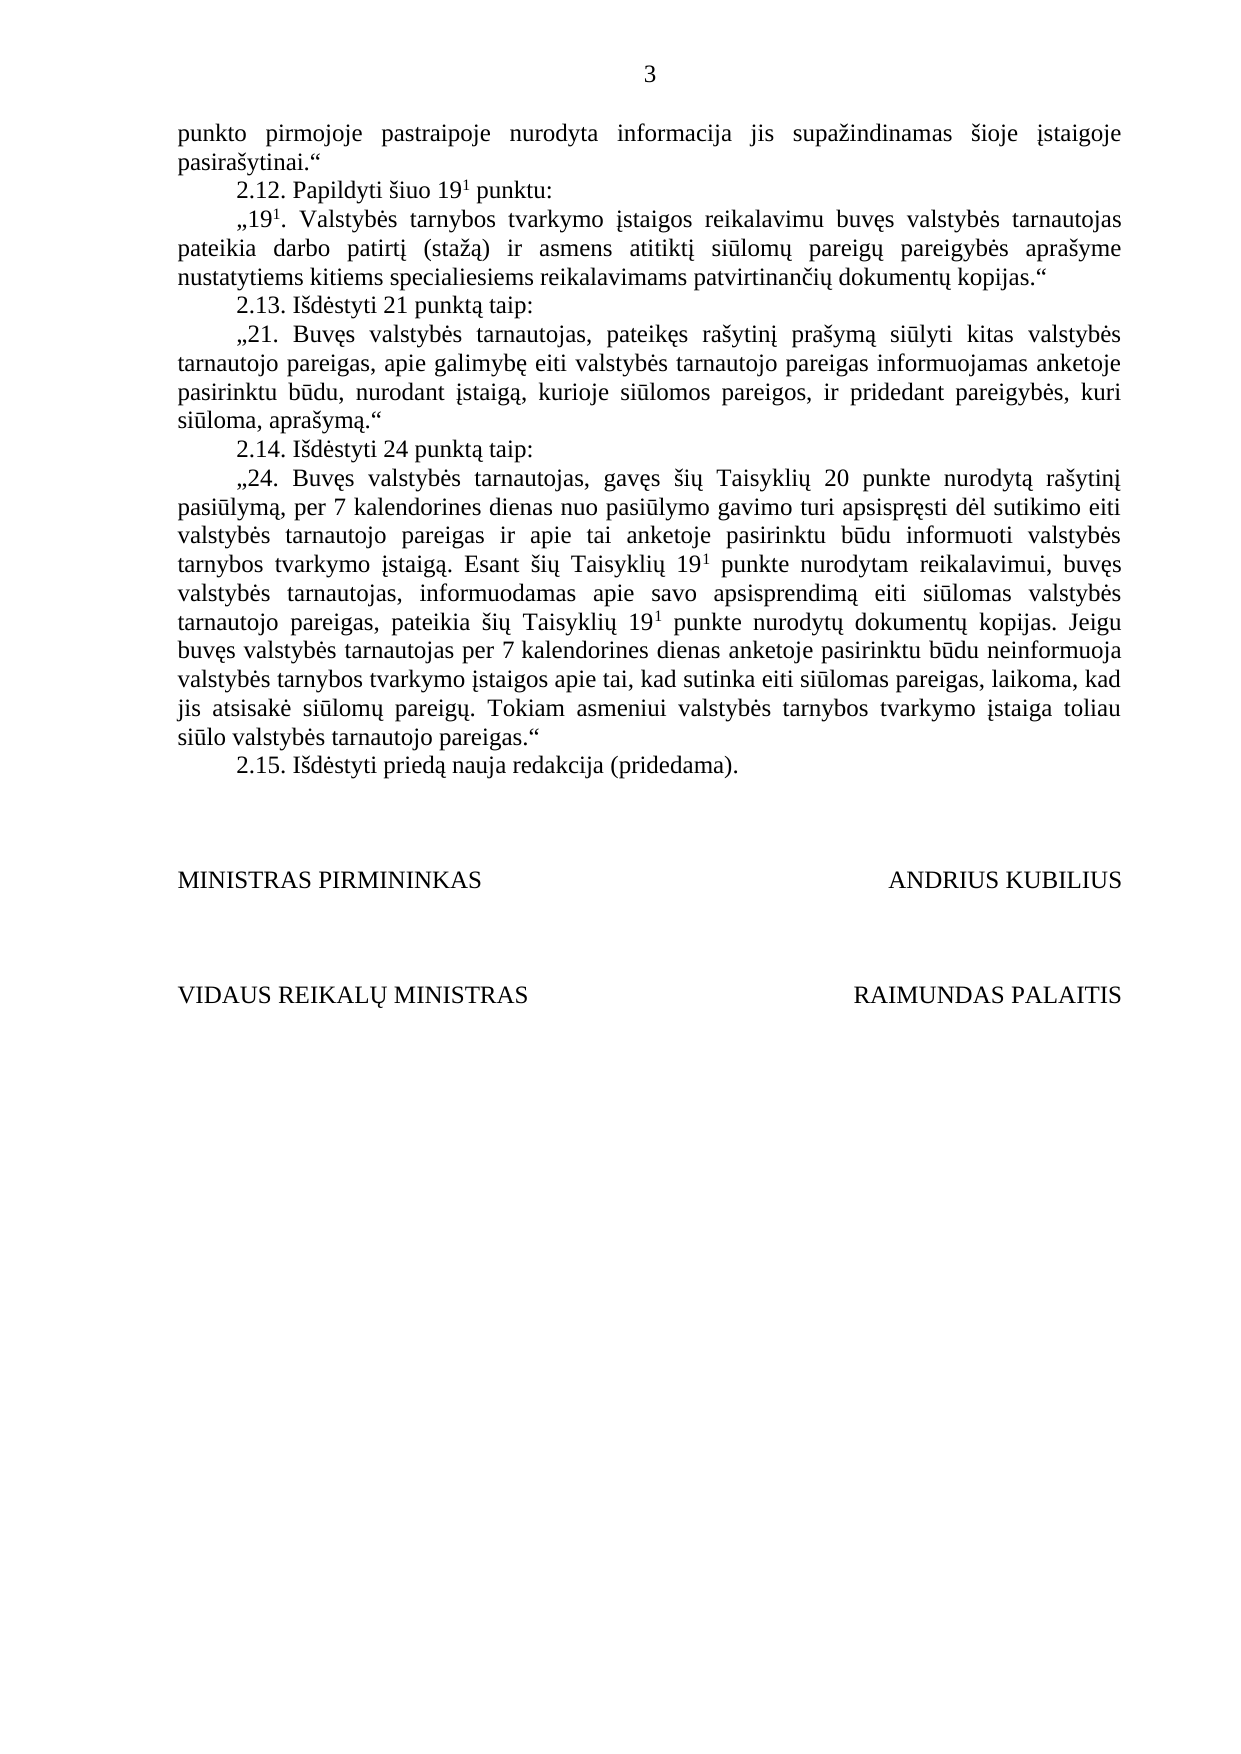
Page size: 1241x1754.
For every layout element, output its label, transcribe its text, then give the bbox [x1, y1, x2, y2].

text 2.12. Papildyti šiuo 191 punktu: [177, 176, 1122, 204]
text „24. Buvęs valstybės tarnautojas, gavęs šių Taisyklių 20 punkte nurodytą rašytinį pasiūlymą, per 7 kalendorines dienas nuo pasiūlymo gavimo turi apsispręsti dėl sutikimo eiti valstybės tarnautojo pareigas ir apie tai anketoje pasirinktu būdu informuoti valstybės tarnybos tvarkymo įstaigą. Esant šių Taisyklių 191 punkte nurodytam reikalavimui, buvęs valstybės tarnautojas, informuodamas apie savo apsisprendimą eiti siūlomas valstybės tarnautojo pareigas, pateikia šių Taisyklių 191 punkte nurodytų dokumentų kopijas. Jeigu buvęs valstybės tarnautojas per 7 kalendorines dienas anketoje pasirinktu būdu neinformuoja valstybės tarnybos tvarkymo įstaigos apie tai, kad sutinka eiti siūlomas pareigas, laikoma, kad jis atsisakė siūlomų pareigų. Tokiam asmeniui valstybės tarnybos tvarkymo įstaiga toliau siūlo valstybės tarnautojo pareigas.“ [177, 463, 1122, 751]
text MINISTRAS PIRMININKAS ANDRIUS KUBILIUS [177, 866, 1122, 894]
text 2.13. Išdėstyti 21 punktą taip: [177, 291, 1122, 319]
text 2.15. Išdėstyti priedą nauja redakcija (pridedama). [177, 751, 1122, 779]
text 2.14. Išdėstyti 24 punktą taip: [177, 434, 1122, 463]
text punkto pirmojoje pastraipoje nurodyta informacija jis supažindinamas šioje įstaigoje pasirašytinai.“ [177, 118, 1122, 176]
text „191. Valstybės tarnybos tvarkymo įstaigos reikalavimu buvęs valstybės tarnautojas pateikia darbo patirtį (stažą) ir asmens atitiktį siūlomų pareigų pareigybės aprašyme nustatytiems kitiems specialiesiems reikalavimams patvirtinančių dokumentų kopijas.“ [177, 204, 1122, 291]
text „21. Buvęs valstybės tarnautojas, pateikęs rašytinį prašymą siūlyti kitas valstybės tarnautojo pareigas, apie galimybę eiti valstybės tarnautojo pareigas informuojamas anketoje pasirinktu būdu, nurodant įstaigą, kurioje siūlomos pareigos, ir pridedant pareigybės, kuri siūloma, aprašymą.“ [177, 319, 1122, 434]
text VIDAUS REIKALŲ MINISTRAS RAIMUNDAS PALAITIS [177, 981, 1122, 1009]
